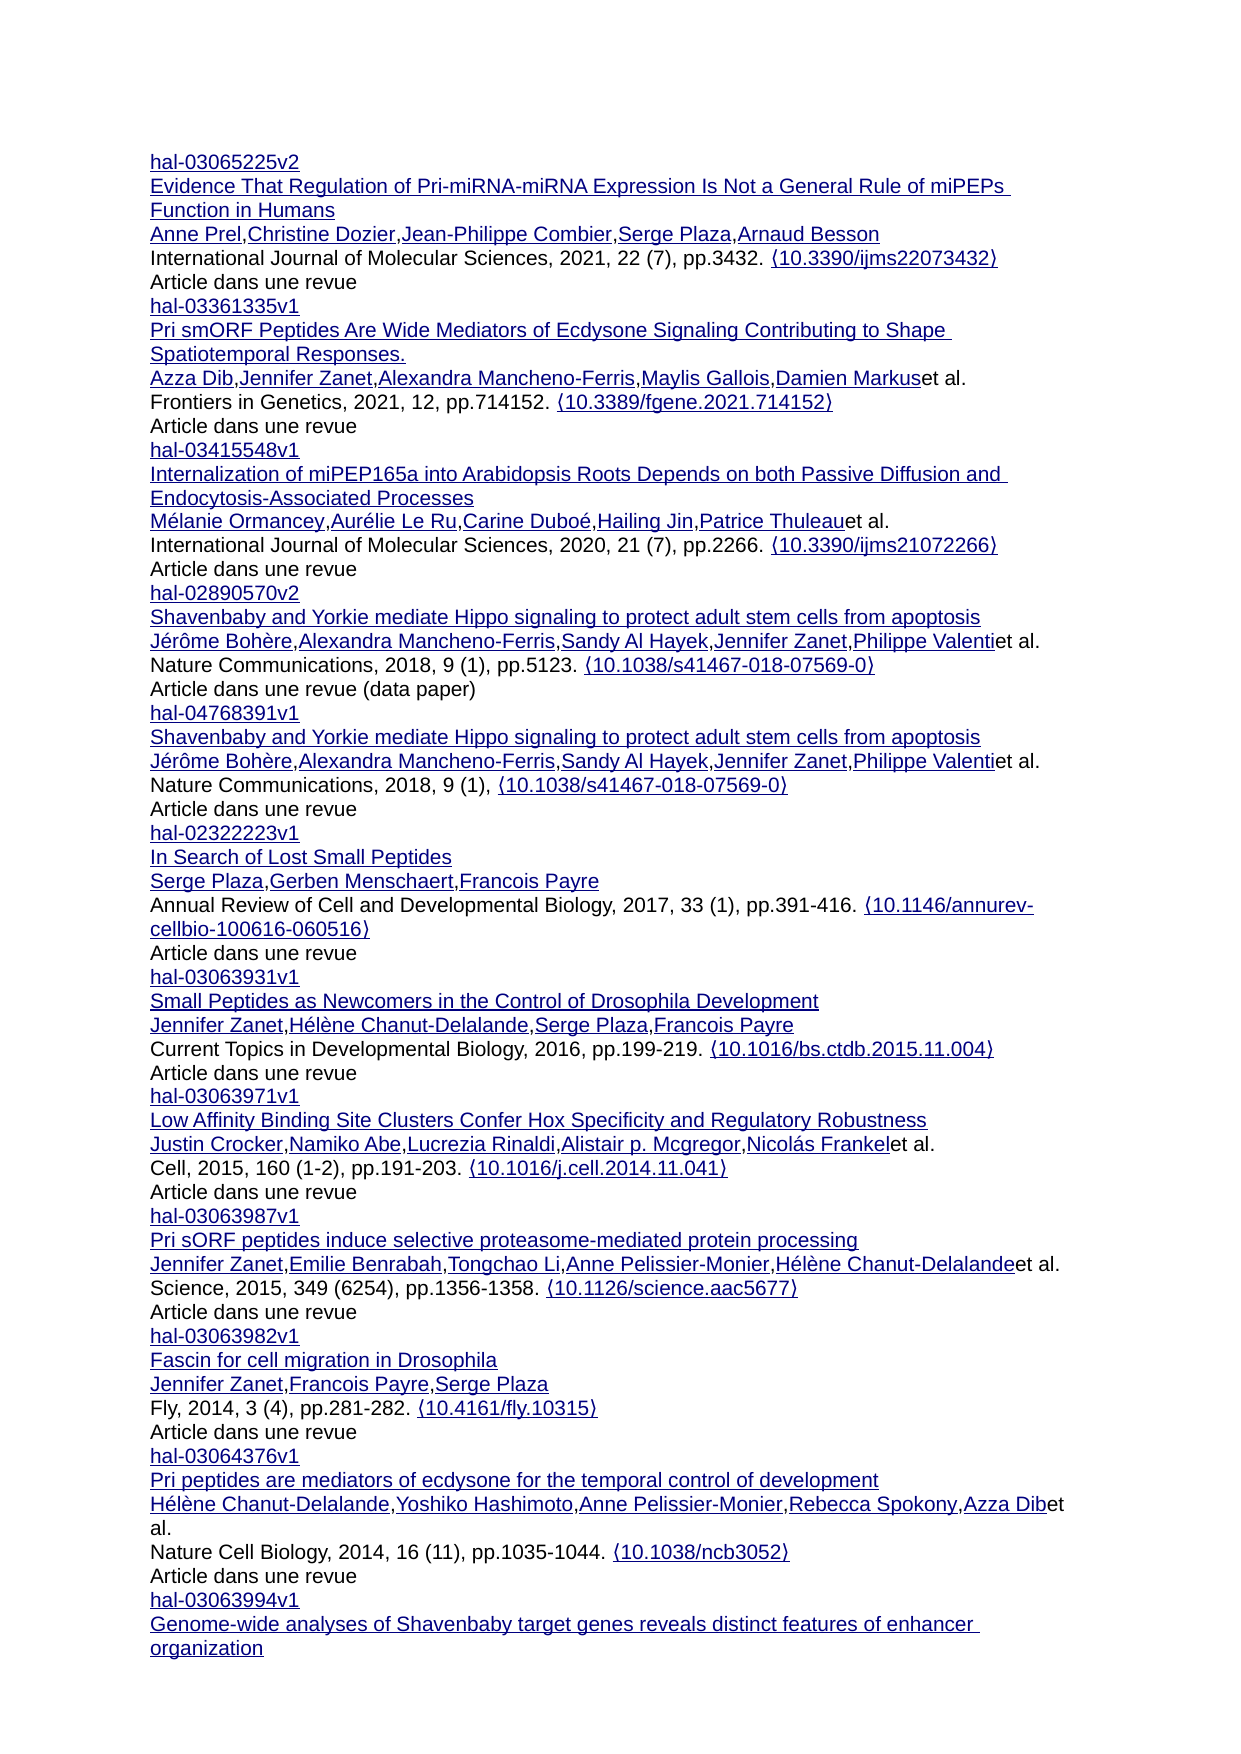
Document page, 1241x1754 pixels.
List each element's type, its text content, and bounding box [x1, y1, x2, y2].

table_cell Shavenbaby and Yorkie mediate Hippo signaling to protect adult stem cells from apoptosis Jérôme Bohère,Alexandra Mancheno-Ferris,Sandy Al Hayek,Jennifer Zanet,Philippe Valentiet al. Nature Communications, 2018, 9 (1), ⟨10.1038/s41467-018-07569-0⟩ Article dans une revue hal-02322223v1 [150, 725, 1090, 845]
table_cell Genome-wide analyses of Shavenbaby target genes reveals distinct features of enhancer organization [150, 1611, 1090, 1659]
table_cell Pri smORF Peptides Are Wide Mediators of Ecdysone Signaling Contributing to Shape Spatiotemporal Responses. Azza Dib,Jennifer Zanet,Alexandra Mancheno-Ferris,Maylis Gallois,Damien Markuset al. Frontiers in Genetics, 2021, 12, pp.714152. ⟨10.3389/fgene.2021.714152⟩ Article dans une revue hal-03415548v1 [150, 318, 1090, 461]
table_cell Pri sORF peptides induce selective proteasome-mediated protein processing Jennifer Zanet,Emilie Benrabah,Tongchao Li,Anne Pelissier-Monier,Hélène Chanut-Delalandeet al. Science, 2015, 349 (6254), pp.1356-1358. ⟨10.1126/science.aac5677⟩ Article dans une revue hal-03063982v1 [150, 1228, 1090, 1348]
table_cell Small Peptides as Newcomers in the Control of Drosophila Development Jennifer Zanet,Hélène Chanut-Delalande,Serge Plaza,Francois Payre Current Topics in Developmental Biology, 2016, pp.199-219. ⟨10.1016/bs.ctdb.2015.11.004⟩ Article dans une revue hal-03063971v1 [150, 989, 1090, 1108]
table_cell hal-03065225v2 [150, 150, 1090, 174]
table_cell Shavenbaby and Yorkie mediate Hippo signaling to protect adult stem cells from apoptosis Jérôme Bohère,Alexandra Mancheno-Ferris,Sandy Al Hayek,Jennifer Zanet,Philippe Valentiet al. Nature Communications, 2018, 9 (1), pp.5123. ⟨10.1038/s41467-018-07569-0⟩ Article dans une revue (data paper) hal-04768391v1 [150, 605, 1090, 725]
table_cell Evidence That Regulation of Pri-miRNA-miRNA Expression Is Not a General Rule of miPEPs Function in Humans Anne Prel,Christine Dozier,Jean-Philippe Combier,Serge Plaza,Arnaud Besson International Journal of Molecular Sciences, 2021, 22 (7), pp.3432. ⟨10.3390/ijms22073432⟩ Article dans une revue hal-03361335v1 [150, 174, 1090, 318]
table_cell Fascin for cell migration in Drosophila Jennifer Zanet,Francois Payre,Serge Plaza Fly, 2014, 3 (4), pp.281-282. ⟨10.4161/fly.10315⟩ Article dans une revue hal-03064376v1 [150, 1348, 1090, 1468]
table_cell Pri peptides are mediators of ecdysone for the temporal control of development Hélène Chanut-Delalande,Yoshiko Hashimoto,Anne Pelissier-Monier,Rebecca Spokony,Azza Dibet al. Nature Cell Biology, 2014, 16 (11), pp.1035-1044. ⟨10.1038/ncb3052⟩ Article dans une revue hal-03063994v1 [150, 1468, 1090, 1611]
table_cell Internalization of miPEP165a into Arabidopsis Roots Depends on both Passive Diffusion and Endocytosis-Associated Processes Mélanie Ormancey,Aurélie Le Ru,Carine Duboé,Hailing Jin,Patrice Thuleauet al. International Journal of Molecular Sciences, 2020, 21 (7), pp.2266. ⟨10.3390/ijms21072266⟩ Article dans une revue hal-02890570v2 [150, 461, 1090, 605]
table_cell Low Affinity Binding Site Clusters Confer Hox Specificity and Regulatory Robustness Justin Crocker,Namiko Abe,Lucrezia Rinaldi,Alistair p. Mcgregor,Nicolás Frankelet al. Cell, 2015, 160 (1-2), pp.191-203. ⟨10.1016/j.cell.2014.11.041⟩ Article dans une revue hal-03063987v1 [150, 1108, 1090, 1228]
table_cell In Search of Lost Small Peptides Serge Plaza,Gerben Menschaert,Francois Payre Annual Review of Cell and Developmental Biology, 2017, 33 (1), pp.391-416. ⟨10.1146/annurev-cellbio-100616-060516⟩ Article dans une revue hal-03063931v1 [150, 845, 1090, 988]
